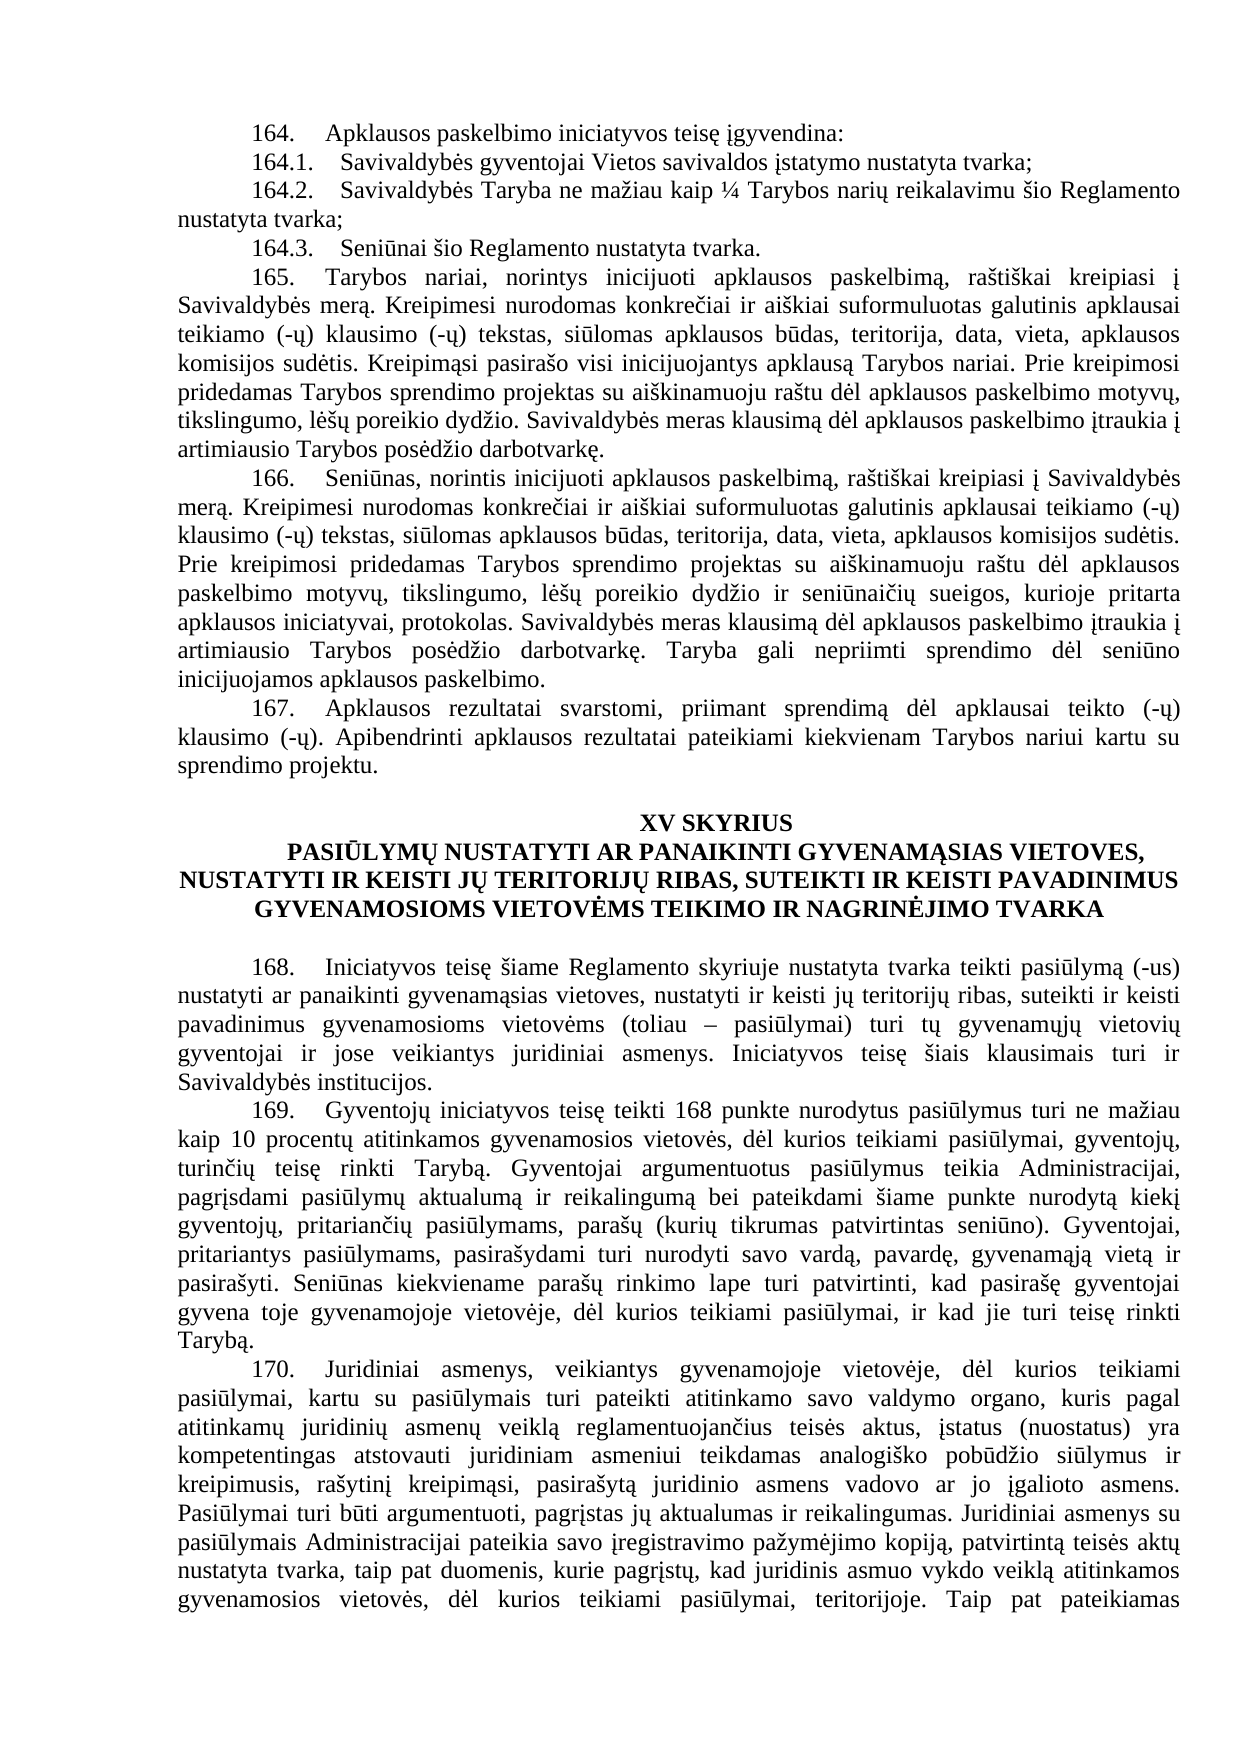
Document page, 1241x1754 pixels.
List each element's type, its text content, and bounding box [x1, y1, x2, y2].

text 164. Apklausos paskelbimo iniciatyvos teisę įgyvendina: [177, 118, 1181, 147]
text 164.2. Savivaldybės Taryba ne mažiau kaip ¼ Tarybos narių reikalavimu šio Reglamento nustatyta tvarka; [177, 176, 1181, 233]
text 168. Iniciatyvos teisę šiame Reglamento skyriuje nustatyta tvarka teikti pasiūlymą (-us) nustatyti ar panaikinti gyvenamąsias vietoves, nustatyti ir keisti jų teritorijų ribas, suteikti ir keisti pavadinimus gyvenamosioms vietovėms (toliau – pasiūlymai) turi tų gyvenamųjų vietovių gyventojai ir jose veikiantys juridiniai asmenys. Iniciatyvos teisę šiais klausimais turi ir Savivaldybės institucijos. [177, 952, 1181, 1096]
text 165. Tarybos nariai, norintys inicijuoti apklausos paskelbimą, raštiškai kreipiasi į Savivaldybės merą. Kreipimesi nurodomas konkrečiai ir aiškiai suformuluotas galutinis apklausai teikiamo (-ų) klausimo (-ų) tekstas, siūlomas apklausos būdas, teritorija, data, vieta, apklausos komisijos sudėtis. Kreipimąsi pasirašo visi inicijuojantys apklausą Tarybos nariai. Prie kreipimosi pridedamas Tarybos sprendimo projektas su aiškinamuoju raštu dėl apklausos paskelbimo motyvų, tikslingumo, lėšų poreikio dydžio. Savivaldybės meras klausimą dėl apklausos paskelbimo įtraukia į artimiausio Tarybos posėdžio darbotvarkę. [177, 262, 1181, 463]
text 170. Juridiniai asmenys, veikiantys gyvenamojoje vietovėje, dėl kurios teikiami pasiūlymai, kartu su pasiūlymais turi pateikti atitinkamo savo valdymo organo, kuris pagal atitinkamų juridinių asmenų veiklą reglamentuojančius teisės aktus, įstatus (nuostatus) yra kompetentingas atstovauti juridiniam asmeniui teikdamas analogiško pobūdžio siūlymus ir kreipimusis, rašytinį kreipimąsi, pasirašytą juridinio asmens vadovo ar jo įgalioto asmens. Pasiūlymai turi būti argumentuoti, pagrįstas jų aktualumas ir reikalingumas. Juridiniai asmenys su pasiūlymais Administracijai pateikia savo įregistravimo pažymėjimo kopiją, patvirtintą teisės aktų nustatyta tvarka, taip pat duomenis, kurie pagrįstų, kad juridinis asmuo vykdo veiklą atitinkamos gyvenamosios vietovės, dėl kurios teikiami pasiūlymai, teritorijoje. Taip pat pateikiamas [177, 1354, 1181, 1613]
text PASIŪLYMŲ NUSTATYTI AR PANAIKINTI GYVENAMĄSIAS VIETOVES, NUSTATYTI IR KEISTI JŲ TERITORIJŲ RIBAS, SUTEIKTI IR KEISTI PAVADINIMUS GYVENAMOSIOMS VIETOVĖMS TEIKIMO IR NAGRINĖJIMO TVARKA [177, 837, 1181, 923]
text 167. Apklausos rezultatai svarstomi, priimant sprendimą dėl apklausai teikto (-ų) klausimo (-ų). Apibendrinti apklausos rezultatai pateikiami kiekvienam Tarybos nariui kartu su sprendimo projektu. [177, 693, 1181, 779]
text 166. Seniūnas, norintis inicijuoti apklausos paskelbimą, raštiškai kreipiasi į Savivaldybės merą. Kreipimesi nurodomas konkrečiai ir aiškiai suformuluotas galutinis apklausai teikiamo (-ų) klausimo (-ų) tekstas, siūlomas apklausos būdas, teritorija, data, vieta, apklausos komisijos sudėtis. Prie kreipimosi pridedamas Tarybos sprendimo projektas su aiškinamuoju raštu dėl apklausos paskelbimo motyvų, tikslingumo, lėšų poreikio dydžio ir seniūnaičių sueigos, kurioje pritarta apklausos iniciatyvai, protokolas. Savivaldybės meras klausimą dėl apklausos paskelbimo įtraukia į artimiausio Tarybos posėdžio darbotvarkę. Taryba gali nepriimti sprendimo dėl seniūno inicijuojamos apklausos paskelbimo. [177, 463, 1181, 693]
text 164.1. Savivaldybės gyventojai Vietos savivaldos įstatymo nustatyta tvarka; [177, 147, 1181, 176]
text XV SKYRIUS [177, 808, 1181, 837]
text 164.3. Seniūnai šio Reglamento nustatyta tvarka. [177, 233, 1181, 262]
text 169. Gyventojų iniciatyvos teisę teikti 168 punkte nurodytus pasiūlymus turi ne mažiau kaip 10 procentų atitinkamos gyvenamosios vietovės, dėl kurios teikiami pasiūlymai, gyventojų, turinčių teisę rinkti Tarybą. Gyventojai argumentuotus pasiūlymus teikia Administracijai, pagrįsdami pasiūlymų aktualumą ir reikalingumą bei pateikdami šiame punkte nurodytą kiekį gyventojų, pritariančių pasiūlymams, parašų (kurių tikrumas patvirtintas seniūno). Gyventojai, pritariantys pasiūlymams, pasirašydami turi nurodyti savo vardą, pavardę, gyvenamąją vietą ir pasirašyti. Seniūnas kiekviename parašų rinkimo lape turi patvirtinti, kad pasirašę gyventojai gyvena toje gyvenamojoje vietovėje, dėl kurios teikiami pasiūlymai, ir kad jie turi teisę rinkti Tarybą. [177, 1096, 1181, 1354]
